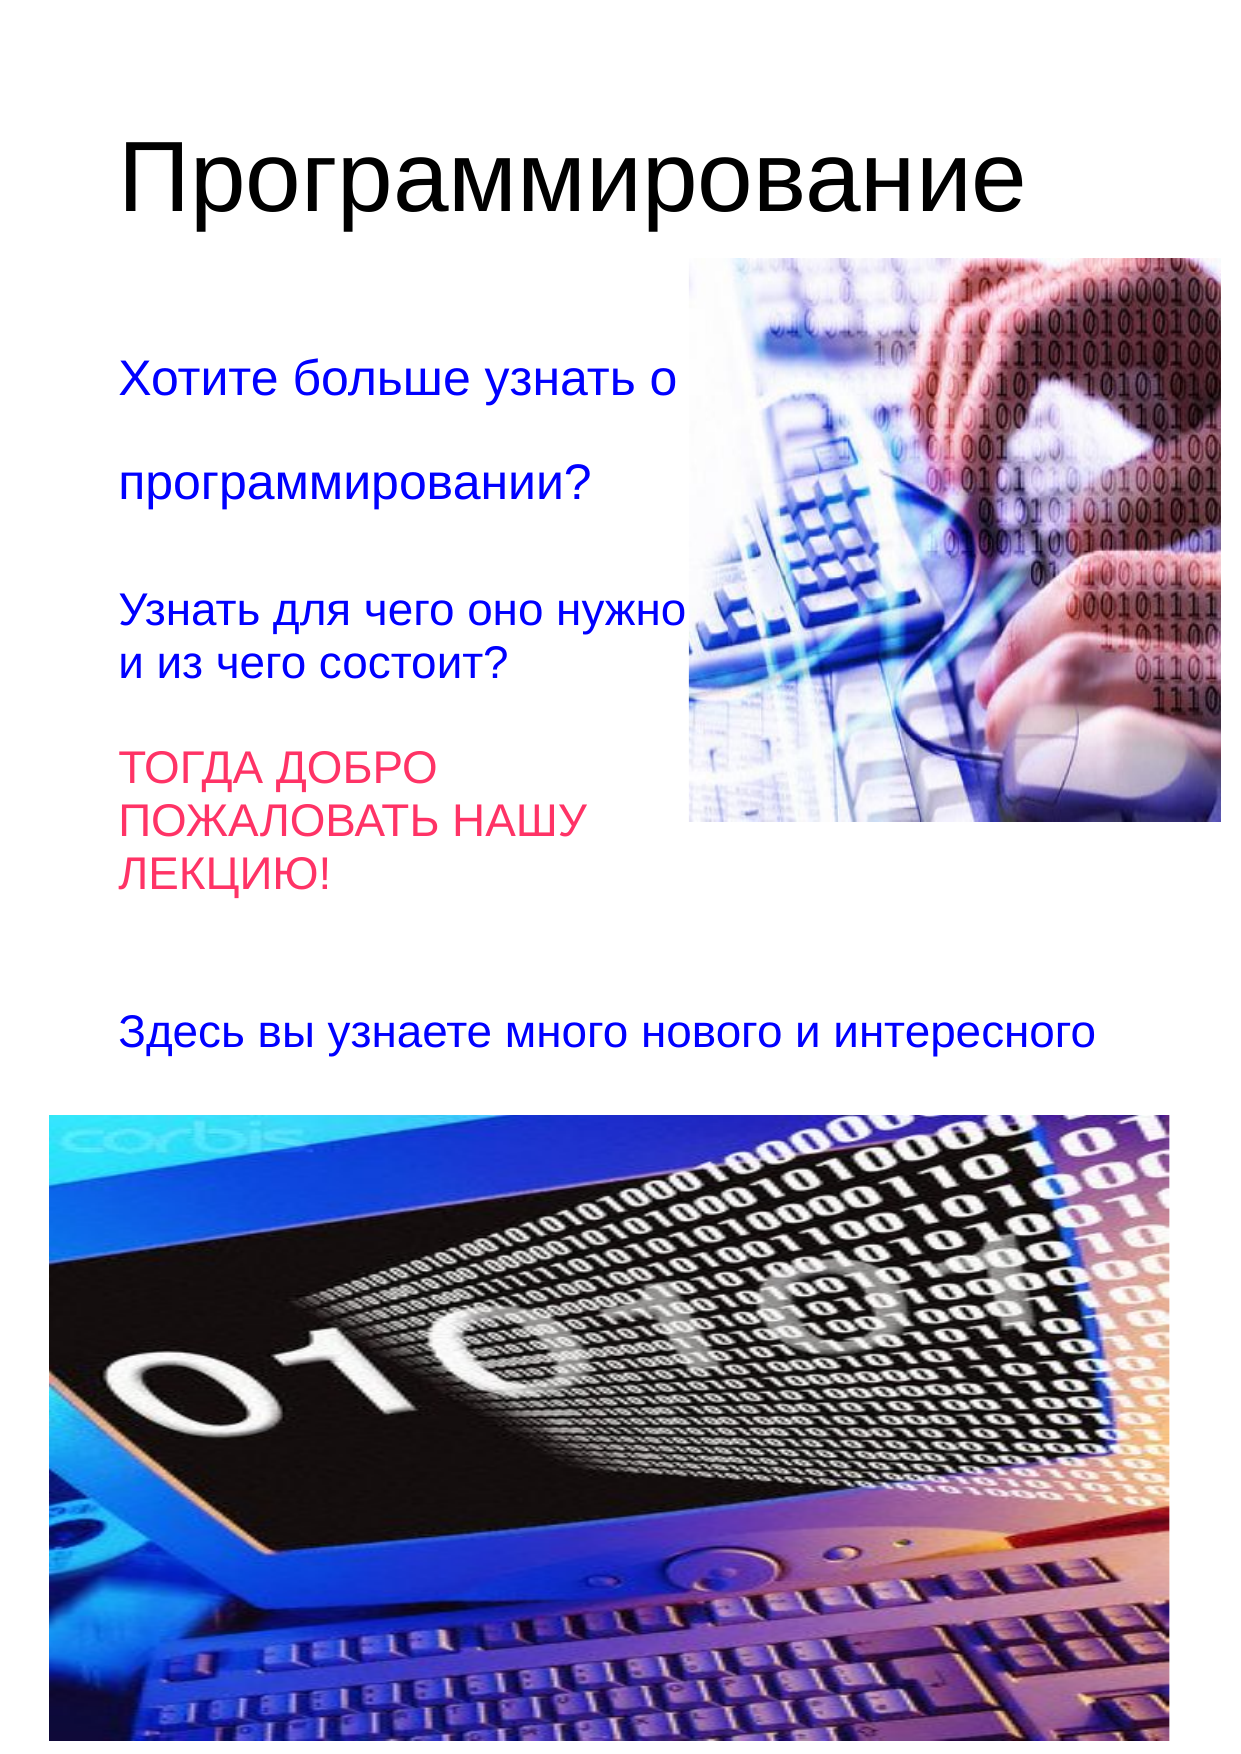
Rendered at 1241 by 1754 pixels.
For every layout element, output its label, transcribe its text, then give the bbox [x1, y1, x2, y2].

picture [688, 258, 1221, 822]
text Узнать для чего оно нужно и из чего состоит? [118, 583, 688, 688]
text Здесь вы узнаете много нового и интересного [118, 1004, 1122, 1057]
text Хотите больше узнать о программировании? [118, 348, 688, 521]
picture [49, 1115, 1170, 1741]
text Программирование [118, 118, 1122, 233]
text ТОГДА ДОБРО ПОЖАЛОВАТЬ НАШУ ЛЕКЦИЮ! [118, 741, 1122, 899]
